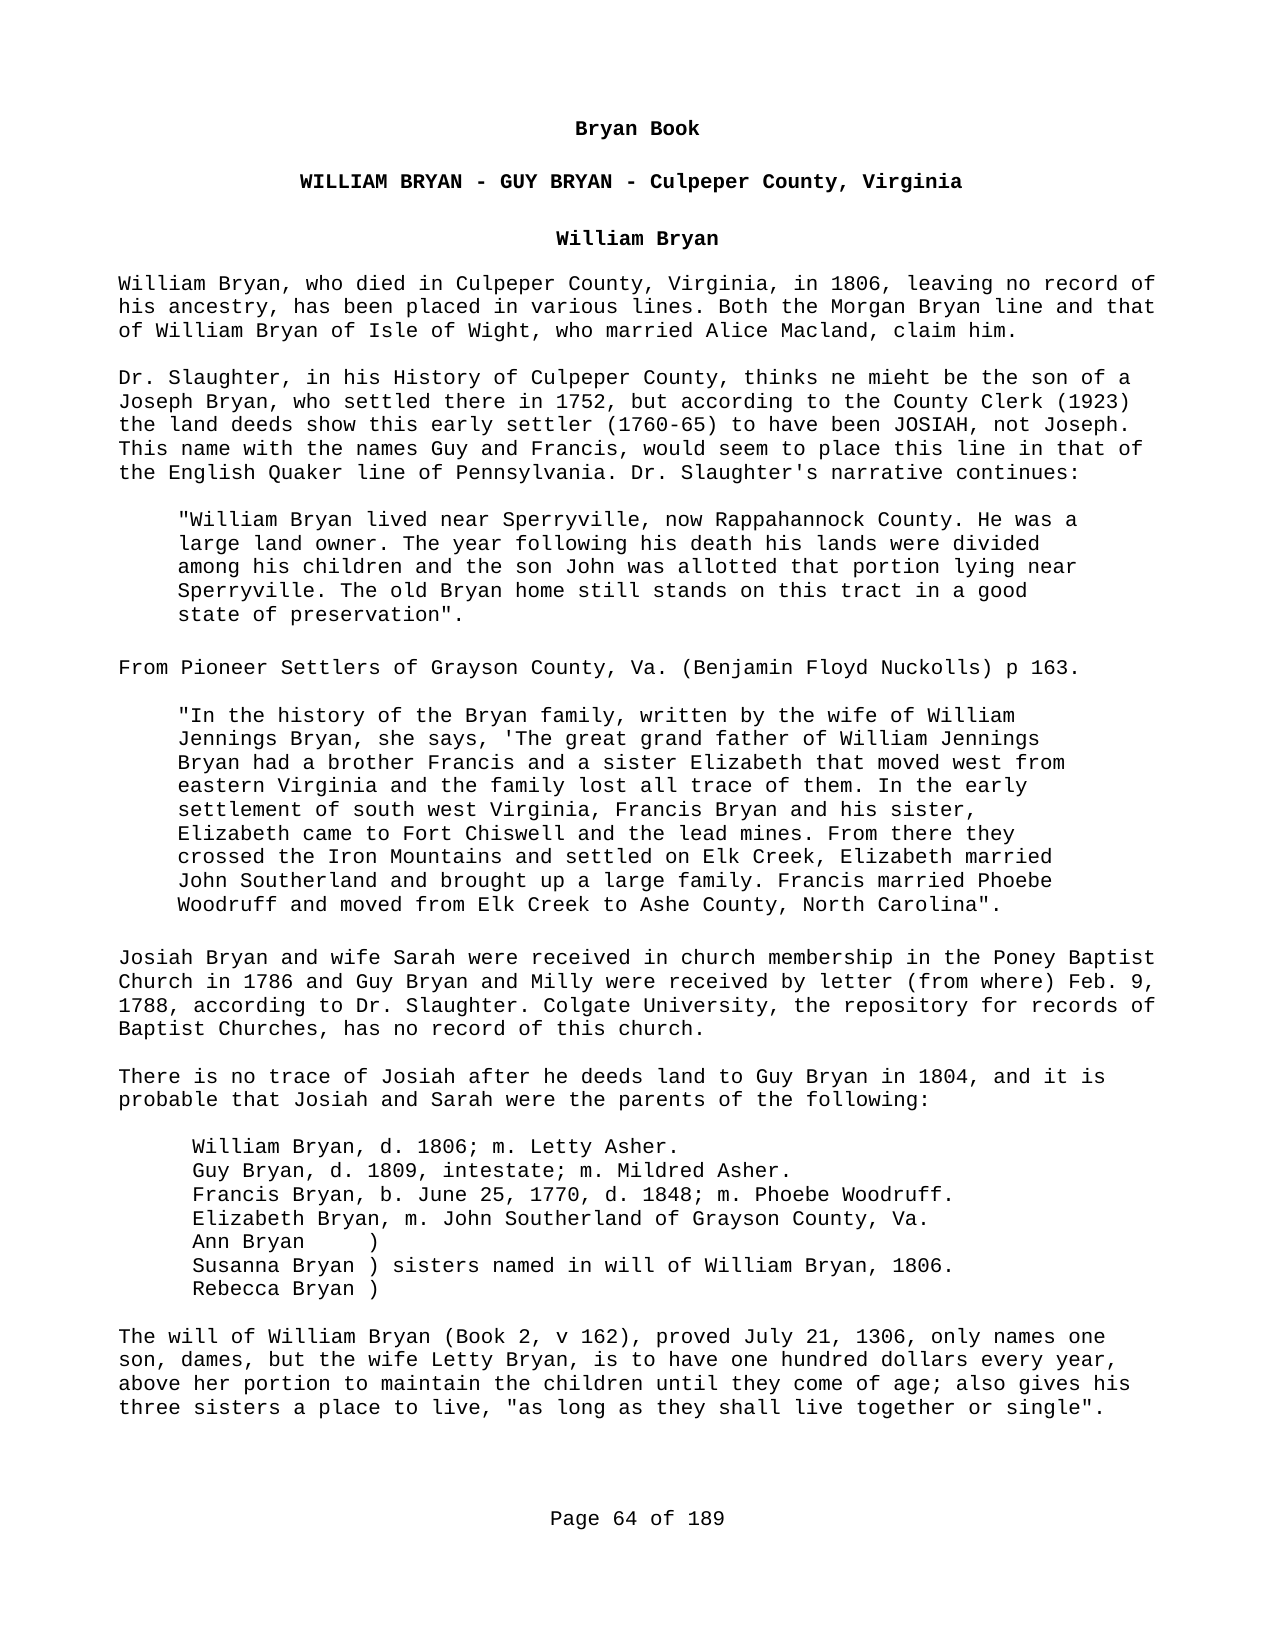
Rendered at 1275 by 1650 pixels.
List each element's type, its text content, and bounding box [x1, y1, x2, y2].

text The will of William Bryan (Book 2, v 162), proved July 21, 1306, only names one son, dames, but the wife Letty Bryan, is to have one hundred dollars every year, above her portion to maintain the children until they come of age; also gives his three sisters a place to live, "as long as they shall live together or single". [118, 1326, 1157, 1420]
text Francis Bryan, b. June 25, 1770, d. 1848; m. Phoebe Woodruff. [192, 1184, 1157, 1207]
text Ann Bryan ) [192, 1231, 1157, 1255]
subtitle William Bryan [118, 228, 1157, 252]
subtitle WILLIAM BRYAN - GUY BRYAN - Culpeper County, Virginia [118, 171, 1157, 195]
text "William Bryan lived near Sperryville, now Rappahannock County. He was a large land owner. The year following his death his lands were divided among his children and the son John was allotted that portion lying near Sperryville. The old Bryan home still stands on this tract in a good state of preservation". [177, 509, 1098, 627]
text Josiah Bryan and wife Sarah were received in church membership in the Poney Baptist Church in 1786 and Guy Bryan and Milly were received by letter (from where) Feb. 9, 1788, according to Dr. Slaughter. Colgate University, the repository for records of Baptist Churches, has no record of this church. [118, 947, 1157, 1042]
text Rebecca Bryan ) [192, 1278, 1157, 1302]
text There is no trace of Josiah after he deeds land to Guy Bryan in 1804, and it is probable that Josiah and Sarah were the parents of the following: [118, 1066, 1157, 1113]
text Guy Bryan, d. 1809, intestate; m. Mildred Asher. [192, 1160, 1157, 1184]
text William Bryan, who died in Culpeper County, Virginia, in 1806, leaving no record of his ancestry, has been placed in various lines. Both the Morgan Bryan line and that of William Bryan of Isle of Wight, who married Alice Macland, claim him. [118, 273, 1157, 343]
text From Pioneer Settlers of Grayson County, Va. (Benjamin Floyd Nuckolls) p 163. [118, 657, 1157, 681]
text William Bryan, d. 1806; m. Letty Asher. [192, 1137, 1157, 1160]
text Elizabeth Bryan, m. John Southerland of Grayson County, Va. [192, 1207, 1157, 1231]
text "In the history of the Bryan family, written by the wife of William Jennings Bryan, she says, 'The great grand father of William Jennings Bryan had a brother Francis and a sister Elizabeth that moved west from eastern Virginia and the family lost all trace of them. In the early settlement of south west Virginia, Francis Bryan and his sister, Elizabeth came to Fort Chiswell and the lead mines. From there they crossed the Iron Mountains and settled on Elk Creek, Elizabeth married John Southerland and brought up a large family. Francis married Phoebe Woodruff and moved from Elk Creek to Ashe County, North Carolina". [177, 704, 1098, 917]
text Dr. Slaughter, in his History of Culpeper County, thinks ne mieht be the son of a Joseph Bryan, who settled there in 1752, but according to the County Clerk (1923) the land deeds show this early settler (1760-65) to have been JOSIAH, not Joseph. This name with the names Guy and Francis, would seem to place this line in that of the English Quaker line of Pennsylvania. Dr. Slaughter's narrative continues: [118, 367, 1157, 485]
text Susanna Bryan ) sisters named in will of William Bryan, 1806. [192, 1255, 1157, 1278]
